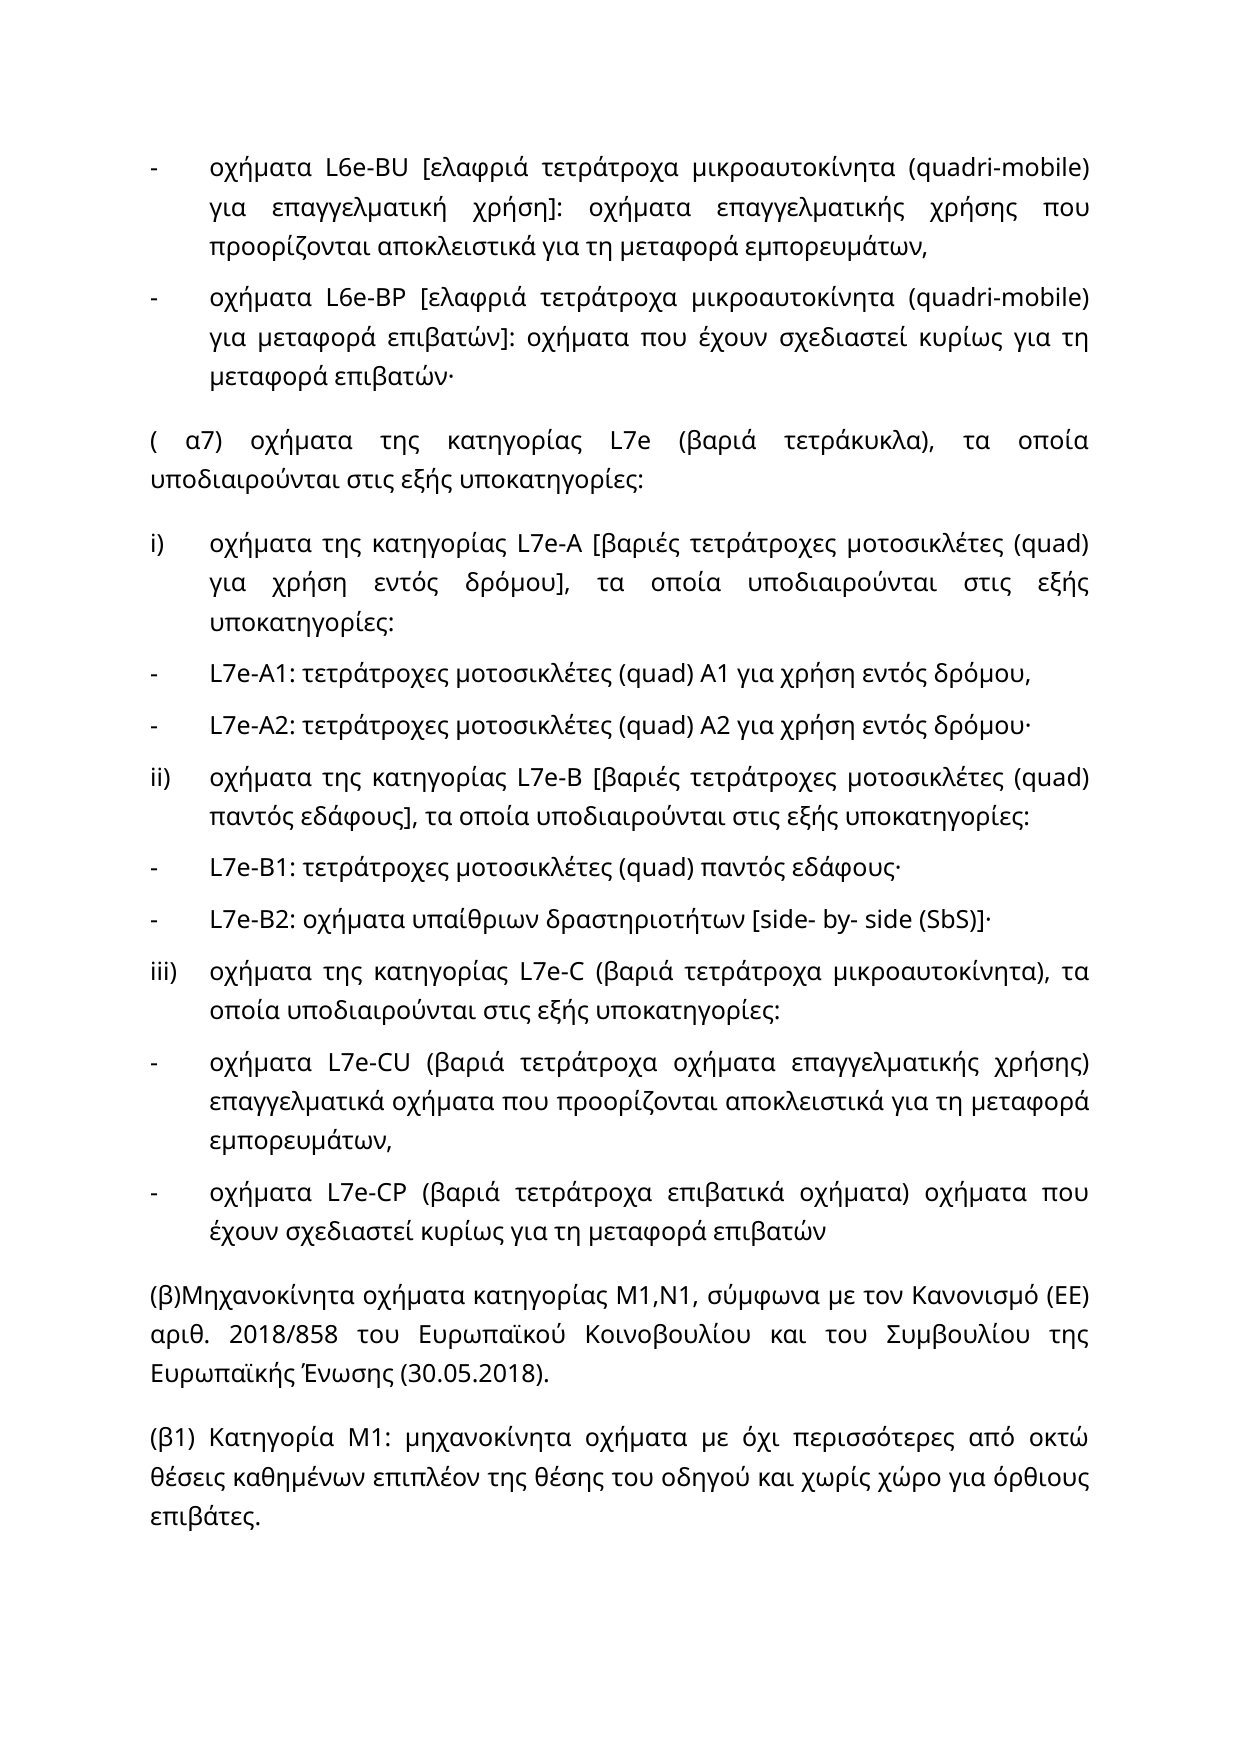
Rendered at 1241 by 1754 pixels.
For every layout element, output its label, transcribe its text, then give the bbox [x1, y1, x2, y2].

list i) οχήματα της κατηγορίας L7e-Α [βαριές τετράτροχες μοτοσικλέτες (quad) για χρήση εντός δρόμου], τα οποία υποδιαιρούνται στις εξής υποκατηγορίες: [150, 526, 1090, 638]
list - L7e-A1: τετράτροχες μοτοσικλέτες (quad) Α1 για χρήση εντός δρόμου, [150, 656, 1090, 690]
list - οχήματα L7e-CU (βαριά τετράτροχα οχήματα επαγγελματικής χρήσης) επαγγελματικά οχήματα που προορίζονται αποκλειστικά για τη μεταφορά εμπορευμάτων, [150, 1044, 1090, 1157]
list iii) οχήματα της κατηγορίας L7e-C (βαριά τετράτροχα μικροαυτοκίνητα), τα οποία υποδιαιρούνται στις εξής υποκατηγορίες: [150, 953, 1090, 1027]
list - L7e-A2: τετράτροχες μοτοσικλέτες (quad) Α2 για χρήση εντός δρόμου· [150, 707, 1090, 742]
list - οχήματα L6e-BP [ελαφριά τετράτροχα μικροαυτοκίνητα (quadri-mobile) για μεταφορά επιβατών]: οχήματα που έχουν σχεδιαστεί κυρίως για τη μεταφορά επιβατών· [150, 280, 1090, 392]
text (β)Μηχανοκίνητα οχήματα κατηγορίας Μ1,Ν1, σύμφωνα με τον Κανονισμό (ΕΕ) αριθ. 2018/858 του Ευρωπαϊκού Κοινοβουλίου και του Συμβουλίου της Ευρωπαϊκής Ένωσης (30.05.2018). [150, 1277, 1090, 1390]
list - L7e-B1: τετράτροχες μοτοσικλέτες (quad) παντός εδάφους· [150, 850, 1090, 884]
text ( α7) οχήματα της κατηγορίας L7e (βαριά τετράκυκλα), τα οποία υποδιαιρούνται στις εξής υποκατηγορίες: [150, 422, 1090, 496]
list - L7e-B2: οχήματα υπαίθριων δραστηριοτήτων [side- by- side (SbS)]· [150, 902, 1090, 936]
list - οχήματα L6e-BU [ελαφριά τετράτροχα μικροαυτοκίνητα (quadri-mobile) για επαγγελματική χρήση]: οχήματα επαγγελματικής χρήσης που προορίζονται αποκλειστικά για τη μεταφορά εμπορευμάτων, [150, 150, 1090, 262]
list - οχήματα L7e-CP (βαριά τετράτροχα επιβατικά οχήματα) οχήματα που έχουν σχεδιαστεί κυρίως για τη μεταφορά επιβατών [150, 1174, 1090, 1247]
list ii) οχήματα της κατηγορίας L7e-Β [βαριές τετράτροχες μοτοσικλέτες (quad) παντός εδάφους], τα οποία υποδιαιρούνται στις εξής υποκατηγορίες: [150, 759, 1090, 832]
text (β1) Κατηγορία M1: μηχανοκίνητα οχήματα με όχι περισσότερες από οκτώ θέσεις καθημένων επιπλέον της θέσης του οδηγού και χωρίς χώρο για όρθιους επιβάτες. [150, 1420, 1090, 1532]
